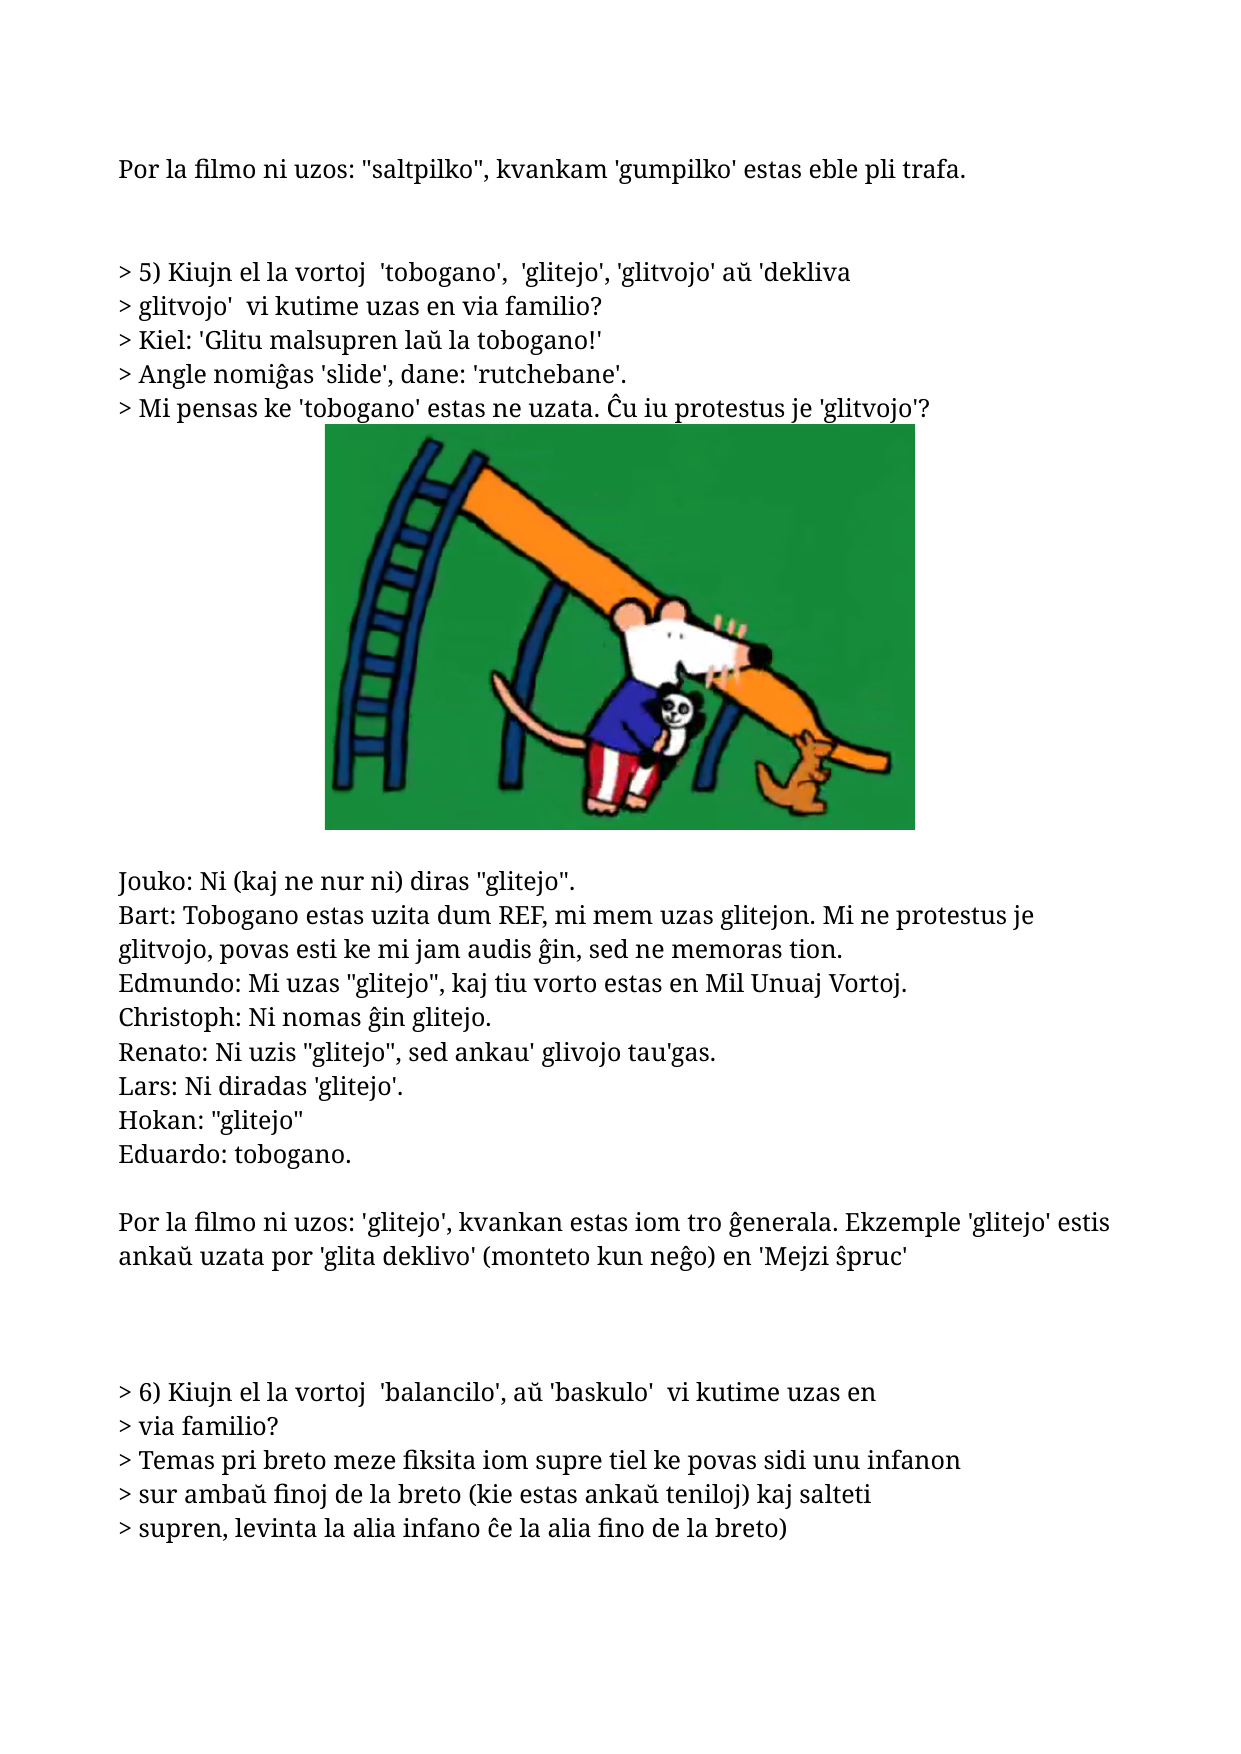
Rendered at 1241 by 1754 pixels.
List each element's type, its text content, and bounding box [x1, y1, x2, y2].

text Hokan: "glitejo" [118, 1102, 1122, 1136]
text Por la filmo ni uzos: 'glitejo', kvankan estas iom tro ĝenerala. Ekzemple 'glitejo' estis ankaŭ uzata por 'glita deklivo' (monteto kun neĝo) en 'Mejzi ŝpruc' [118, 1204, 1122, 1273]
text Renato: Ni uzis "glitejo", sed ankau' glivojo tau'gas. [118, 1034, 1122, 1068]
text Eduardo: tobogano. [118, 1136, 1122, 1170]
text Bart: Tobogano estas uzita dum REF, mi mem uzas glitejon. Mi ne protestus je glitvojo, povas esti ke mi jam audis ĝin, sed ne memoras tion. [118, 898, 1122, 966]
text Lars: Ni diradas 'glitejo'. [118, 1068, 1122, 1102]
text Jouko: Ni (kaj ne nur ni) diras "glitejo". [118, 864, 1122, 898]
text > 5) Kiujn el la vortoj 'tobogano', 'glitejo', 'glitvojo' aŭ 'dekliva > glitvojo' vi kutime uzas en via familio? > Kiel: 'Glitu malsupren laŭ la tobogano!' > Angle nomiĝas 'slide', dane: 'rutchebane'. > Mi pensas ke 'tobogano' estas ne uzata. Ĉu iu protestus je 'glitvojo'? [118, 220, 1122, 425]
text Edmundo: Mi uzas "glitejo", kaj tiu vorto estas en Mil Unuaj Vortoj. [118, 966, 1122, 1000]
text Christoph: Ni nomas ĝin glitejo. [118, 1000, 1122, 1034]
text Por la filmo ni uzos: "saltpilko", kvankam 'gumpilko' estas eble pli trafa. [118, 152, 1122, 186]
picture [324, 424, 916, 830]
text > 6) Kiujn el la vortoj 'balancilo', aŭ 'baskulo' vi kutime uzas en > via familio? > Temas pri breto meze fiksita iom supre tiel ke povas sidi unu infanon > sur ambaŭ finoj de la breto (kie estas ankaŭ teniloj) kaj salteti > supren, levinta la alia infano ĉe la alia fino de la breto) [118, 1341, 1122, 1545]
